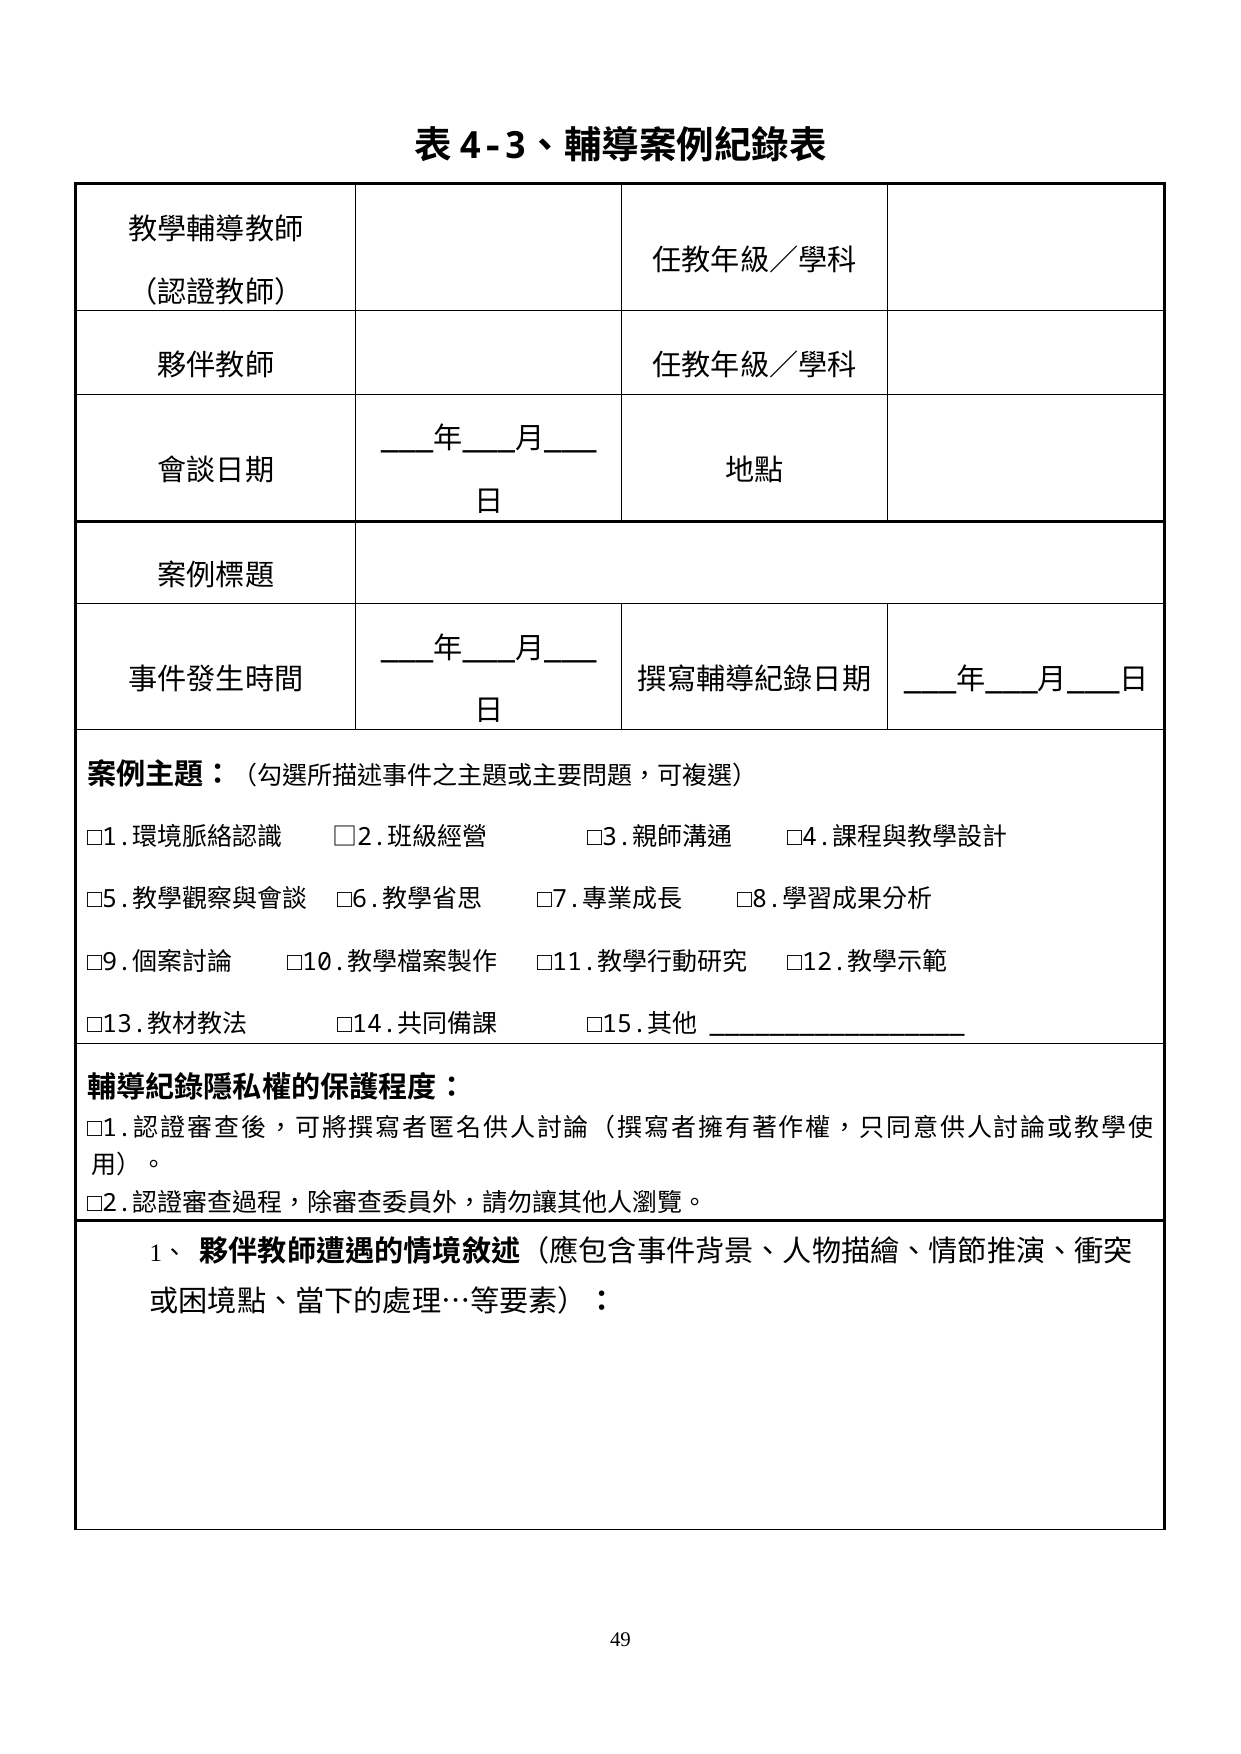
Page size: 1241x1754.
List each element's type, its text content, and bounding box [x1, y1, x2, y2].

table_header [356, 185, 621, 310]
table_cell ___年___月___日 [888, 604, 1163, 729]
table_cell 事件發生時間 [77, 604, 355, 729]
table_cell 夥伴教師遭遇的情境敘述（應包含事件背景、人物描繪、情節推演、衝突或困境點、當下的處理…等要素）： [77, 1222, 1163, 1529]
table_cell 案例主題：（勾選所描述事件之主題或主要問題，可複選） □1.環境脈絡認識 □2.班級經營 □3.親師溝通 □4.課程與教學設計 □5.教學觀察與會談 □6.教學省思 □7.專業成長 □8.學習成果分析 □9.個案討論 □10.教學檔案製作 □11.教學行動研究 □12.教學示範 □13.教材教法 □14.共同備課 □15.其他 _________________ [77, 730, 1163, 1042]
table_cell [356, 523, 1163, 603]
table_header [888, 185, 1163, 310]
table_cell 案例標題 [77, 523, 355, 603]
table_header 教學輔導教師 （認證教師） [77, 185, 355, 310]
table_cell 撰寫輔導紀錄日期 [622, 604, 887, 729]
table_cell 輔導紀錄隱私權的保護程度： □1.認證審查後，可將撰寫者匿名供人討論（撰寫者擁有著作權，只同意供人討論或教學使用）。 □2.認證審查過程，除審查委員外，請勿讓其他人瀏覽。 [77, 1044, 1163, 1218]
table_cell [888, 311, 1163, 393]
table_cell 會談日期 [77, 395, 355, 519]
table_cell 夥伴教師 [77, 311, 355, 393]
table_cell ___年___月___日 [356, 395, 621, 519]
table_cell 地點 [622, 395, 887, 519]
table_header 任教年級∕學科 [622, 185, 887, 310]
table_cell ___年___月___日 [356, 604, 621, 729]
subtitle 表4-3、輔導案例紀錄表 [75, 101, 1165, 163]
table_cell 任教年級∕學科 [622, 311, 887, 393]
table_cell [888, 395, 1163, 519]
table_cell [356, 311, 621, 393]
